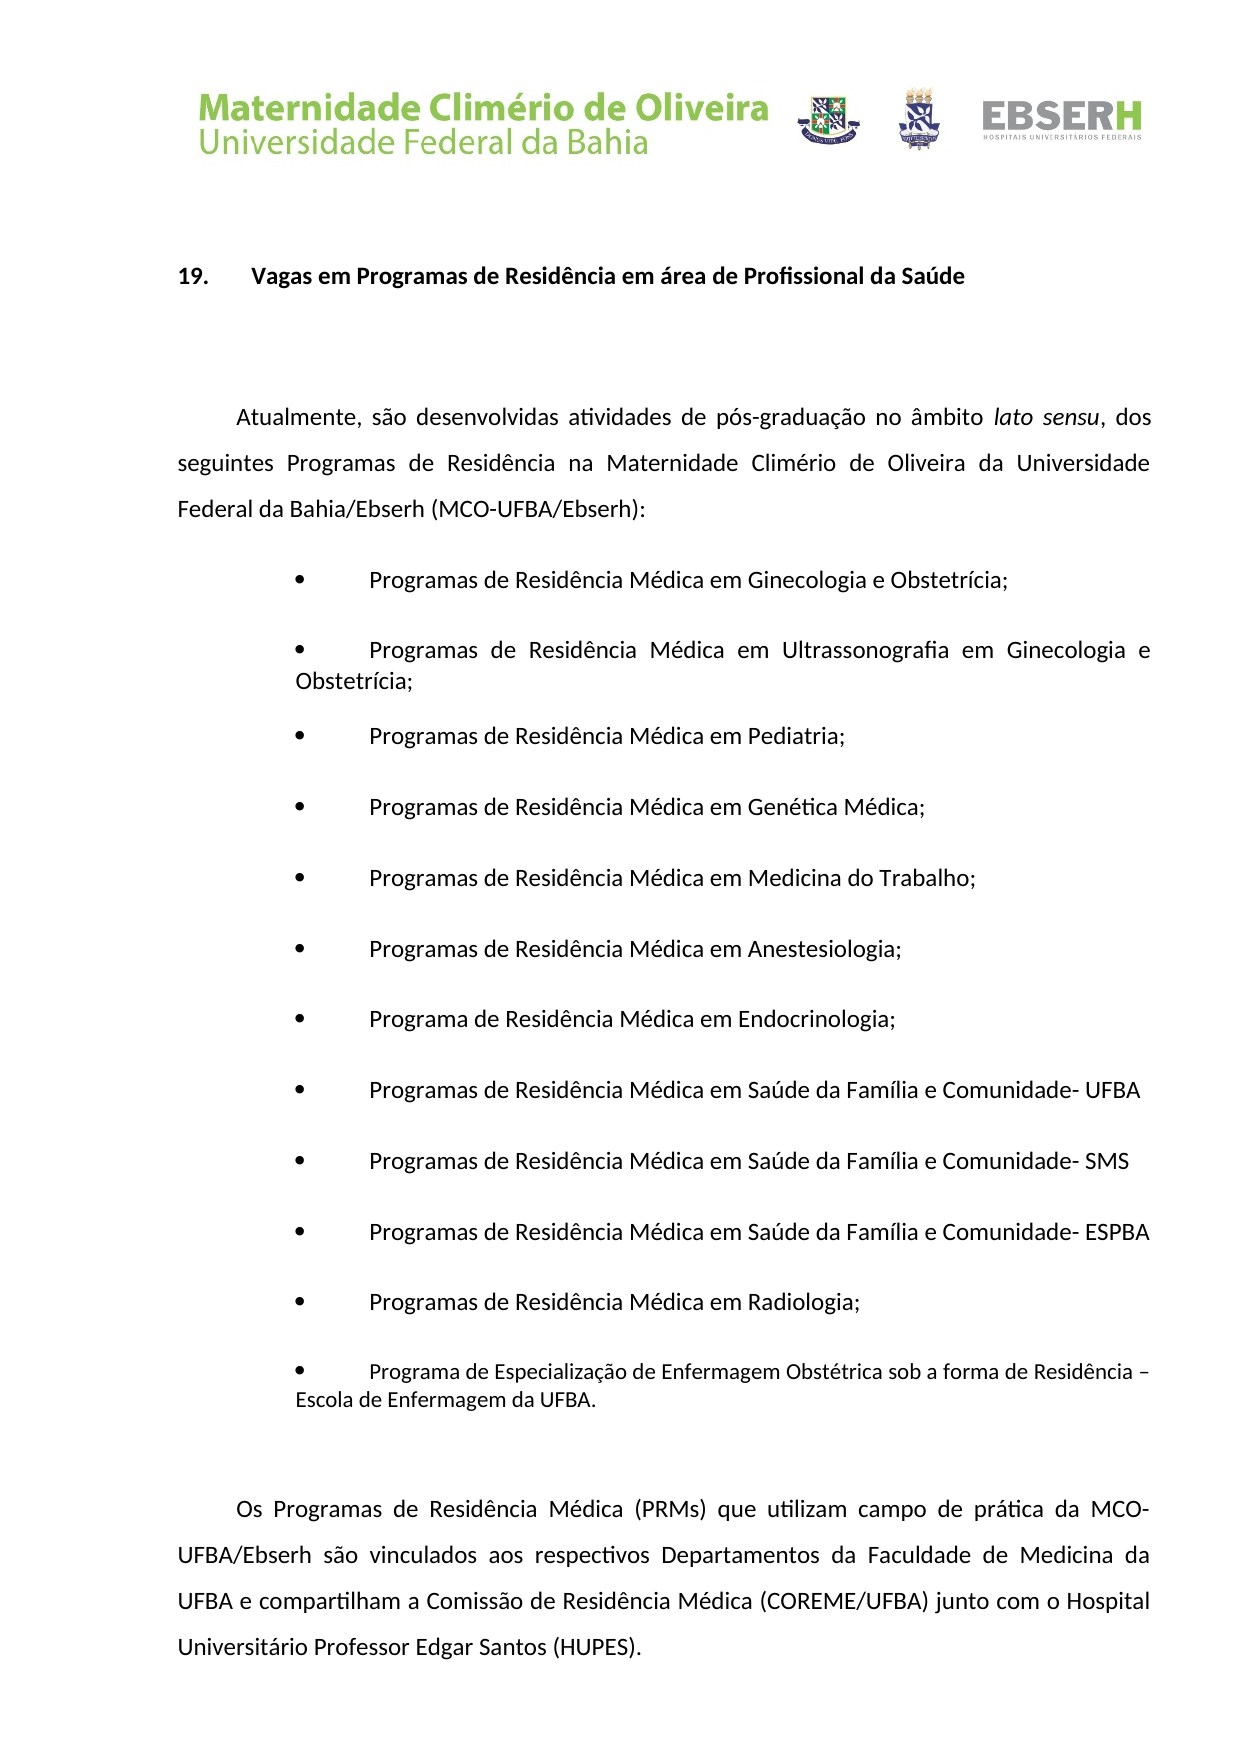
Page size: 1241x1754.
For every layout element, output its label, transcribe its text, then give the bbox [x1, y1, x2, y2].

text Os Programas de Residência Médica (PRMs) que utilizam campo de prática da MCO-UFBA/Ebserh são vinculados aos respectivos Departamentos da Faculdade de Medicina da UFBA e compartilham a Comissão de Residência Médica (COREME/UFBA) junto com o Hospital Universitário Professor Edgar Santos (HUPES). [177, 1494, 1152, 1661]
list Programa de Especialização de Enfermagem Obstétrica sob a forma de Residência – Escola de Enfermagem da UFBA. [295, 1357, 1152, 1413]
list Programas de Residência Médica em Radiologia; [295, 1286, 1152, 1317]
list Programas de Residência Médica em Anestesiologia; [295, 933, 1152, 963]
list Programas de Residência Médica em Saúde da Família e Comunidade- ESPBA [295, 1216, 1152, 1246]
list Programas de Residência Médica em Genética Médica; [295, 791, 1152, 822]
list Programas de Residência Médica em Ultrassonografia em Ginecologia e Obstetrícia; [295, 634, 1152, 696]
list Programas de Residência Médica em Saúde da Família e Comunidade- SMS [295, 1145, 1152, 1175]
list Programa de Residência Médica em Endocrinologia; [295, 1003, 1152, 1034]
list Programas de Residência Médica em Saúde da Família e Comunidade- UFBA [295, 1074, 1152, 1105]
list Vagas em Programas de Residência em área de Profissional da Saúde [177, 260, 1152, 291]
list Programas de Residência Médica em Ginecologia e Obstetrícia; [295, 564, 1152, 594]
text Atualmente, são desenvolvidas atividades de pós-graduação no âmbito lato sensu, dos seguintes Programas de Residência na Maternidade Climério de Oliveira da Universidade Federal da Bahia/Ebserh (MCO-UFBA/Ebserh): [177, 402, 1152, 523]
list Programas de Residência Médica em Medicina do Trabalho; [295, 862, 1152, 892]
list Programas de Residência Médica em Pediatria; [295, 721, 1152, 751]
